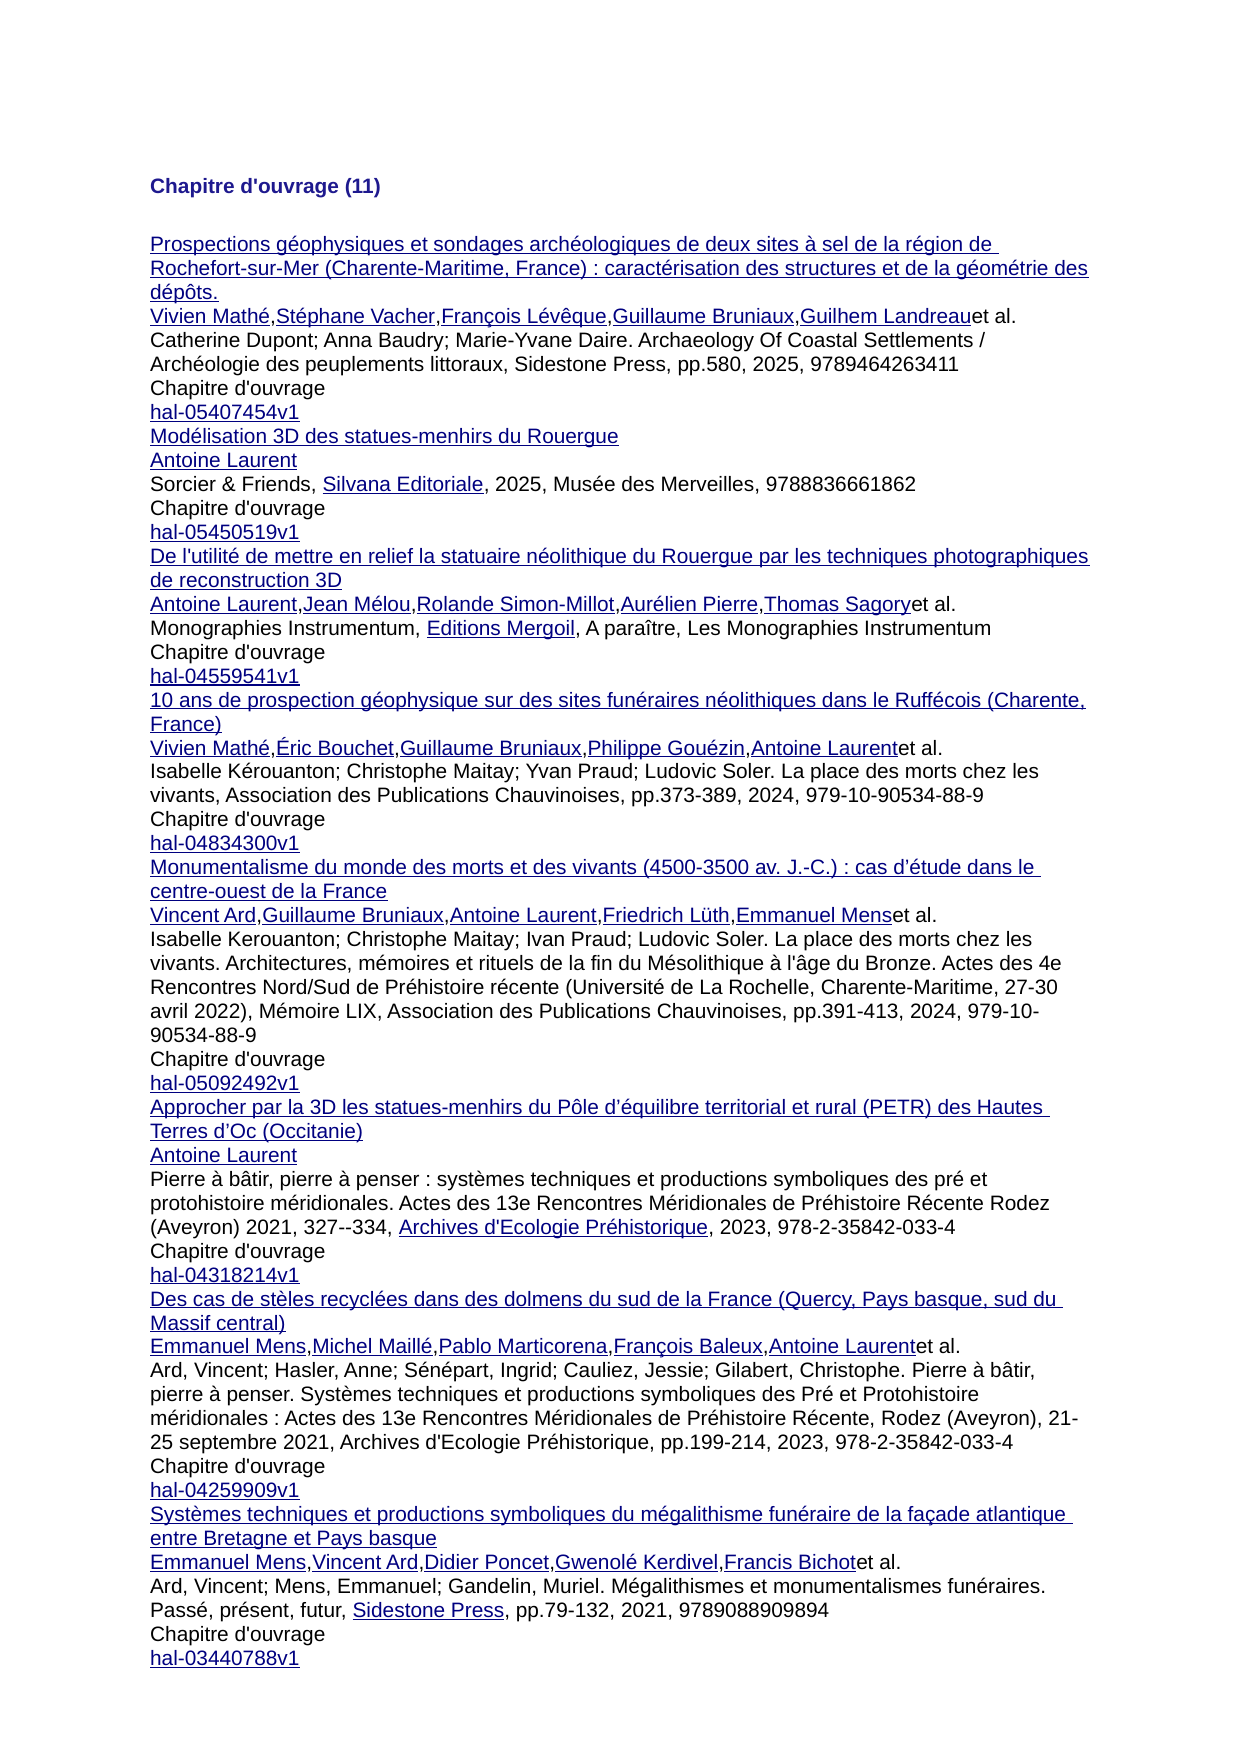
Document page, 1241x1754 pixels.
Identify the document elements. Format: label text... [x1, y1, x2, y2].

table_cell Systèmes techniques et productions symboliques du mégalithisme funéraire de la façade atlantique entre Bretagne et Pays basque Emmanuel Mens,Vincent Ard,Didier Poncet,Gwenolé Kerdivel,Francis Bichotet al. Ard, Vincent; Mens, Emmanuel; Gandelin, Muriel. Mégalithismes et monumentalismes funéraires. Passé, présent, futur, Sidestone Press, pp.79-132, 2021, 9789088909894 Chapitre d'ouvrage hal-03440788v1 [150, 1502, 1090, 1670]
table_header Prospections géophysiques et sondages archéologiques de deux sites à sel de la région de Rochefort-sur-Mer (Charente-Maritime, France) : caractérisation des structures et de la géométrie des dépôts. Vivien Mathé,Stéphane Vacher,François Lévêque,Guillaume Bruniaux,Guilhem Landreauet al. Catherine Dupont; Anna Baudry; Marie-Yvane Daire. Archaeology Of Coastal Settlements / Archéologie des peuplements littoraux, Sidestone Press, pp.580, 2025, 9789464263411 Chapitre d'ouvrage hal-05407454v1 [150, 232, 1090, 424]
table_cell Approcher par la 3D les statues-menhirs du Pôle d’équilibre territorial et rural (PETR) des Hautes Terres d’Oc (Occitanie) Antoine Laurent Pierre à bâtir, pierre à penser : systèmes techniques et productions symboliques des pré et protohistoire méridionales. Actes des 13e Rencontres Méridionales de Préhistoire Récente Rodez (Aveyron) 2021, 327--334, Archives d'Ecologie Préhistorique, 2023, 978-2-35842-033-4 Chapitre d'ouvrage hal-04318214v1 [150, 1095, 1090, 1286]
table_cell de reconstruction 3D Antoine Laurent,Jean Mélou,Rolande Simon-Millot,Aurélien Pierre,Thomas Sagoryet al. Monographies Instrumentum, Editions Mergoil, A paraître, Les Monographies Instrumentum Chapitre d'ouvrage hal-04559541v1 [150, 566, 1090, 687]
table_cell 10 ans de prospection géophysique sur des sites funéraires néolithiques dans le Ruffécois (Charente, France) Vivien Mathé,Éric Bouchet,Guillaume Bruniaux,Philippe Gouézin,Antoine Laurentet al. Isabelle Kérouanton; Christophe Maitay; Yvan Praud; Ludovic Soler. La place des morts chez les vivants, Association des Publications Chauvinoises, pp.373-389, 2024, 979-10-90534-88-9 Chapitre d'ouvrage hal-04834300v1 [150, 688, 1090, 855]
table_cell Monumentalisme du monde des morts et des vivants (4500-3500 av. J.-C.) : cas d’étude dans le centre-ouest de la France Vincent Ard,Guillaume Bruniaux,Antoine Laurent,Friedrich Lüth,Emmanuel Menset al. Isabelle Kerouanton; Christophe Maitay; Ivan Praud; Ludovic Soler. La place des morts chez les vivants. Architectures, mémoires et rituels de la fin du Mésolithique à l'âge du Bronze. Actes des 4e Rencontres Nord/Sud de Préhistoire récente (Université de La Rochelle, Charente-Maritime, 27-30 avril 2022), Mémoire LIX, Association des Publications Chauvinoises, pp.391-413, 2024, 979-10-90534-88-9 Chapitre d'ouvrage hal-05092492v1 [150, 855, 1090, 1095]
table_cell De l'utilité de mettre en relief la statuaire néolithique du Rouergue par les techniques photographiques [150, 544, 1090, 565]
table_cell Des cas de stèles recyclées dans des dolmens du sud de la France (Quercy, Pays basque, sud du Massif central) Emmanuel Mens,Michel Maillé,Pablo Marticorena,François Baleux,Antoine Laurentet al. Ard, Vincent; Hasler, Anne; Sénépart, Ingrid; Cauliez, Jessie; Gilabert, Christophe. Pierre à bâtir, pierre à penser. Systèmes techniques et productions symboliques des Pré et Protohistoire méridionales : Actes des 13e Rencontres Méridionales de Préhistoire Récente, Rodez (Aveyron), 21-25 septembre 2021, Archives d'Ecologie Préhistorique, pp.199-214, 2023, 978-2-35842-033-4 Chapitre d'ouvrage hal-04259909v1 [150, 1286, 1090, 1502]
subtitle Chapitre d'ouvrage (11) [150, 174, 1090, 198]
table_cell Modélisation 3D des statues-menhirs du Rouergue Antoine Laurent Sorcier & Friends, Silvana Editoriale, 2025, Musée des Merveilles, 9788836661862 Chapitre d'ouvrage hal-05450519v1 [150, 424, 1090, 544]
